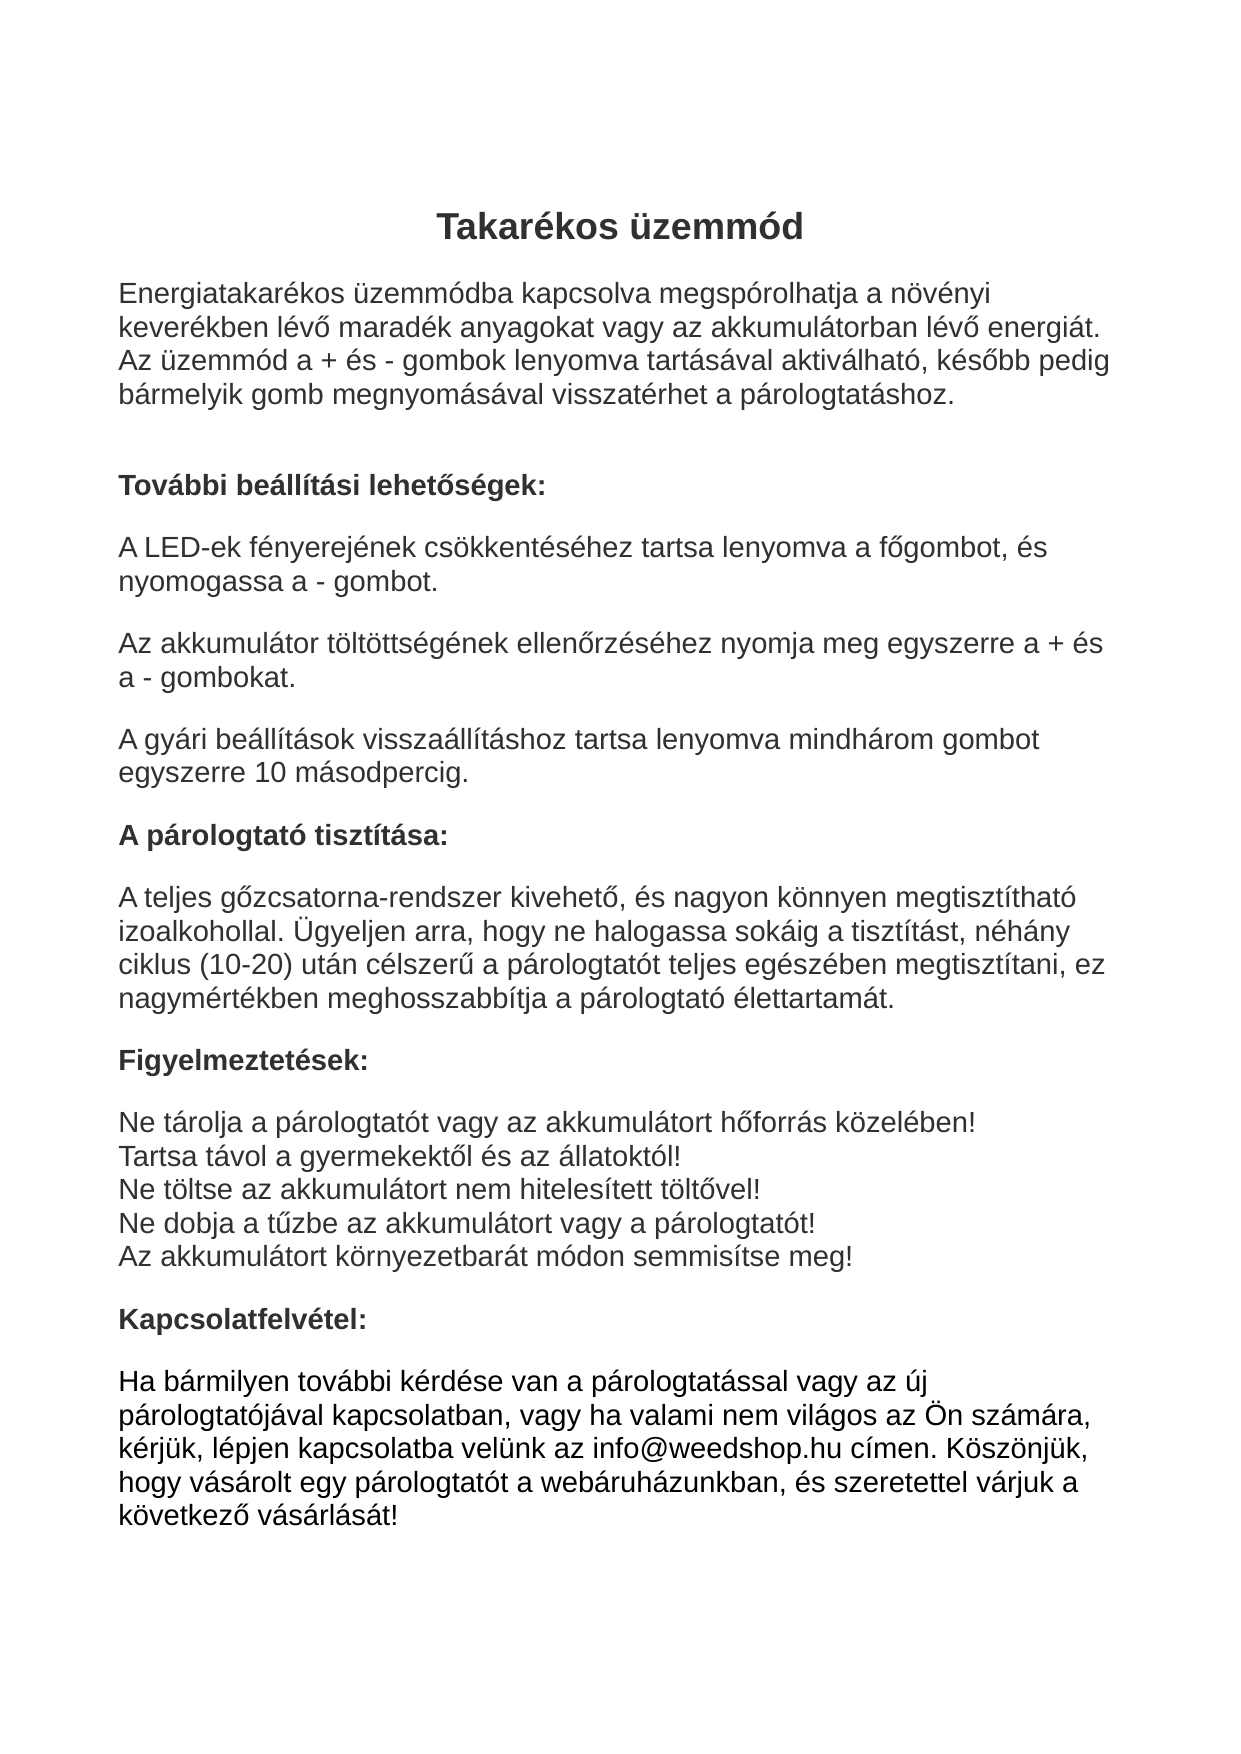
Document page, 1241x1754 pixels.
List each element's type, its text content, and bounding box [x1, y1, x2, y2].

text Ne dobja a tűzbe az akkumulátort vagy a párologtatót! [118, 1206, 1122, 1239]
text További beállítási lehetőségek: [118, 468, 1122, 501]
text Energiatakarékos üzemmódba kapcsolva megspórolhatja a növényi keverékben lévő maradék anyagokat vagy az akkumulátorban lévő energiát. Az üzemmód a + és - gombok lenyomva tartásával aktiválható, később pedig bármelyik gomb megnyomásával visszatérhet a párologtatáshoz. [118, 276, 1122, 410]
text Takarékos üzemmód [118, 204, 1122, 247]
text A teljes gőzcsatorna-rendszer kivehető, és nagyon könnyen megtisztítható izoalkohollal. Ügyeljen arra, hogy ne halogassa sokáig a tisztítást, néhány ciklus (10-20) után célszerű a párologtatót teljes egészében megtisztítani, ez nagymértékben meghosszabbítja a párologtató élettartamát. [118, 880, 1122, 1014]
text Tartsa távol a gyermekektől és az állatoktól! [118, 1139, 1122, 1172]
text Ha bármilyen további kérdése van a párologtatással vagy az új párologtatójával kapcsolatban, vagy ha valami nem világos az Ön számára, kérjük, lépjen kapcsolatba velünk az info@weedshop.hu címen. Köszönjük, hogy vásárolt egy párologtatót a webáruházunkban, és szeretettel várjuk a következő vásárlását! [118, 1364, 1122, 1532]
text Ne töltse az akkumulátort nem hitelesített töltővel! [118, 1172, 1122, 1206]
text Kapcsolatfelvétel: [118, 1302, 1122, 1335]
text A gyári beállítások visszaállításhoz tartsa lenyomva mindhárom gombot egyszerre 10 másodpercig. [118, 722, 1122, 789]
text A LED-ek fényerejének csökkentéséhez tartsa lenyomva a főgombot, és nyomogassa a - gombot. [118, 530, 1122, 597]
text Az akkumulátort környezetbarát módon semmisítse meg! [118, 1239, 1122, 1273]
text Figyelmeztetések: [118, 1043, 1122, 1076]
text Az akkumulátor töltöttségének ellenőrzéséhez nyomja meg egyszerre a + és a - gombokat. [118, 626, 1122, 693]
text A párologtató tisztítása: [118, 818, 1122, 851]
text Ne tárolja a párologtatót vagy az akkumulátort hőforrás közelében! [118, 1105, 1122, 1139]
